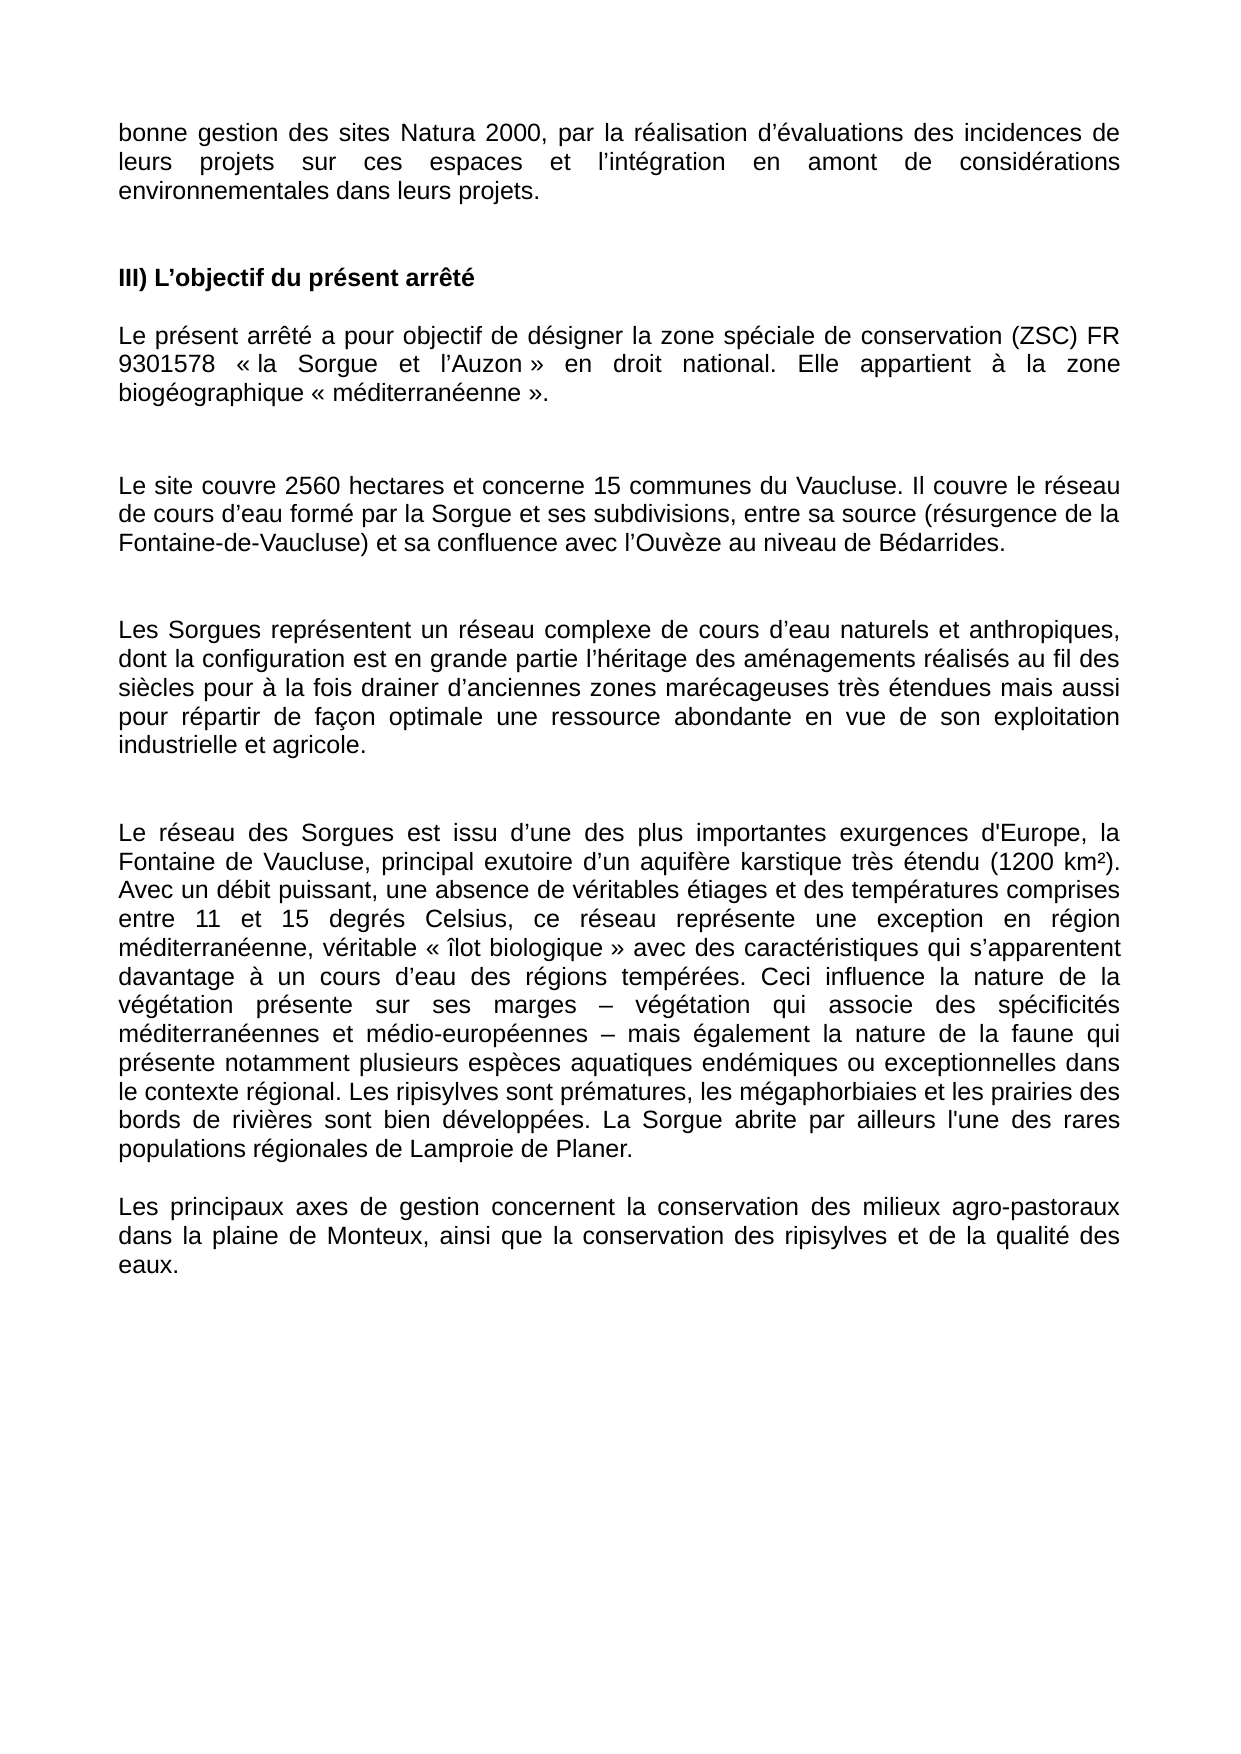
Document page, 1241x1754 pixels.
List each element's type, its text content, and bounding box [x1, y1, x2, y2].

text III) L’objectif du présent arrêté [118, 263, 1122, 291]
text Le site couvre 2560 hectares et concerne 15 communes du Vaucluse. Il couvre le réseau de cours d’eau formé par la Sorgue et ses subdivisions, entre sa source (résurgence de la Fontaine-de-Vaucluse) et sa confluence avec l’Ouvèze au niveau de Bédarrides. [118, 471, 1122, 557]
text Le réseau des Sorgues est issu d’une des plus importantes exurgences d'Europe, la Fontaine de Vaucluse, principal exutoire d’un aquifère karstique très étendu (1200 km²). Avec un débit puissant, une absence de véritables étiages et des températures comprises entre 11 et 15 degrés Celsius, ce réseau représente une exception en région méditerranéenne, véritable « îlot biologique » avec des caractéristiques qui s’apparentent davantage à un cours d’eau des régions tempérées. Ceci influence la nature de la végétation présente sur ses marges – végétation qui associe des spécificités méditerranéennes et médio-européennes – mais également la nature de la faune qui présente notamment plusieurs espèces aquatiques endémiques ou exceptionnelles dans le contexte régional. Les ripisylves sont prématures, les mégaphorbiaies et les prairies des bords de rivières sont bien développées. La Sorgue abrite par ailleurs l'une des rares populations régionales de Lamproie de Planer. [118, 818, 1122, 1163]
text bonne gestion des sites Natura 2000, par la réalisation d’évaluations des incidences de leurs projets sur ces espaces et l’intégration en amont de considérations environnementales dans leurs projets. [118, 118, 1122, 204]
text Le présent arrêté a pour objectif de désigner la zone spéciale de conservation (ZSC) FR 9301578 « la Sorgue et l’Auzon » en droit national. Elle appartient à la zone biogéographique « méditerranéenne ». [118, 321, 1122, 407]
text Les Sorgues représentent un réseau complexe de cours d’eau naturels et anthropiques, dont la configuration est en grande partie l’héritage des aménagements réalisés au fil des siècles pour à la fois drainer d’anciennes zones marécageuses très étendues mais aussi pour répartir de façon optimale une ressource abondante en vue de son exploitation industrielle et agricole. [118, 615, 1122, 759]
text Les principaux axes de gestion concernent la conservation des milieux agro-pastoraux dans la plaine de Monteux, ainsi que la conservation des ripisylves et de la qualité des eaux. [118, 1192, 1122, 1278]
